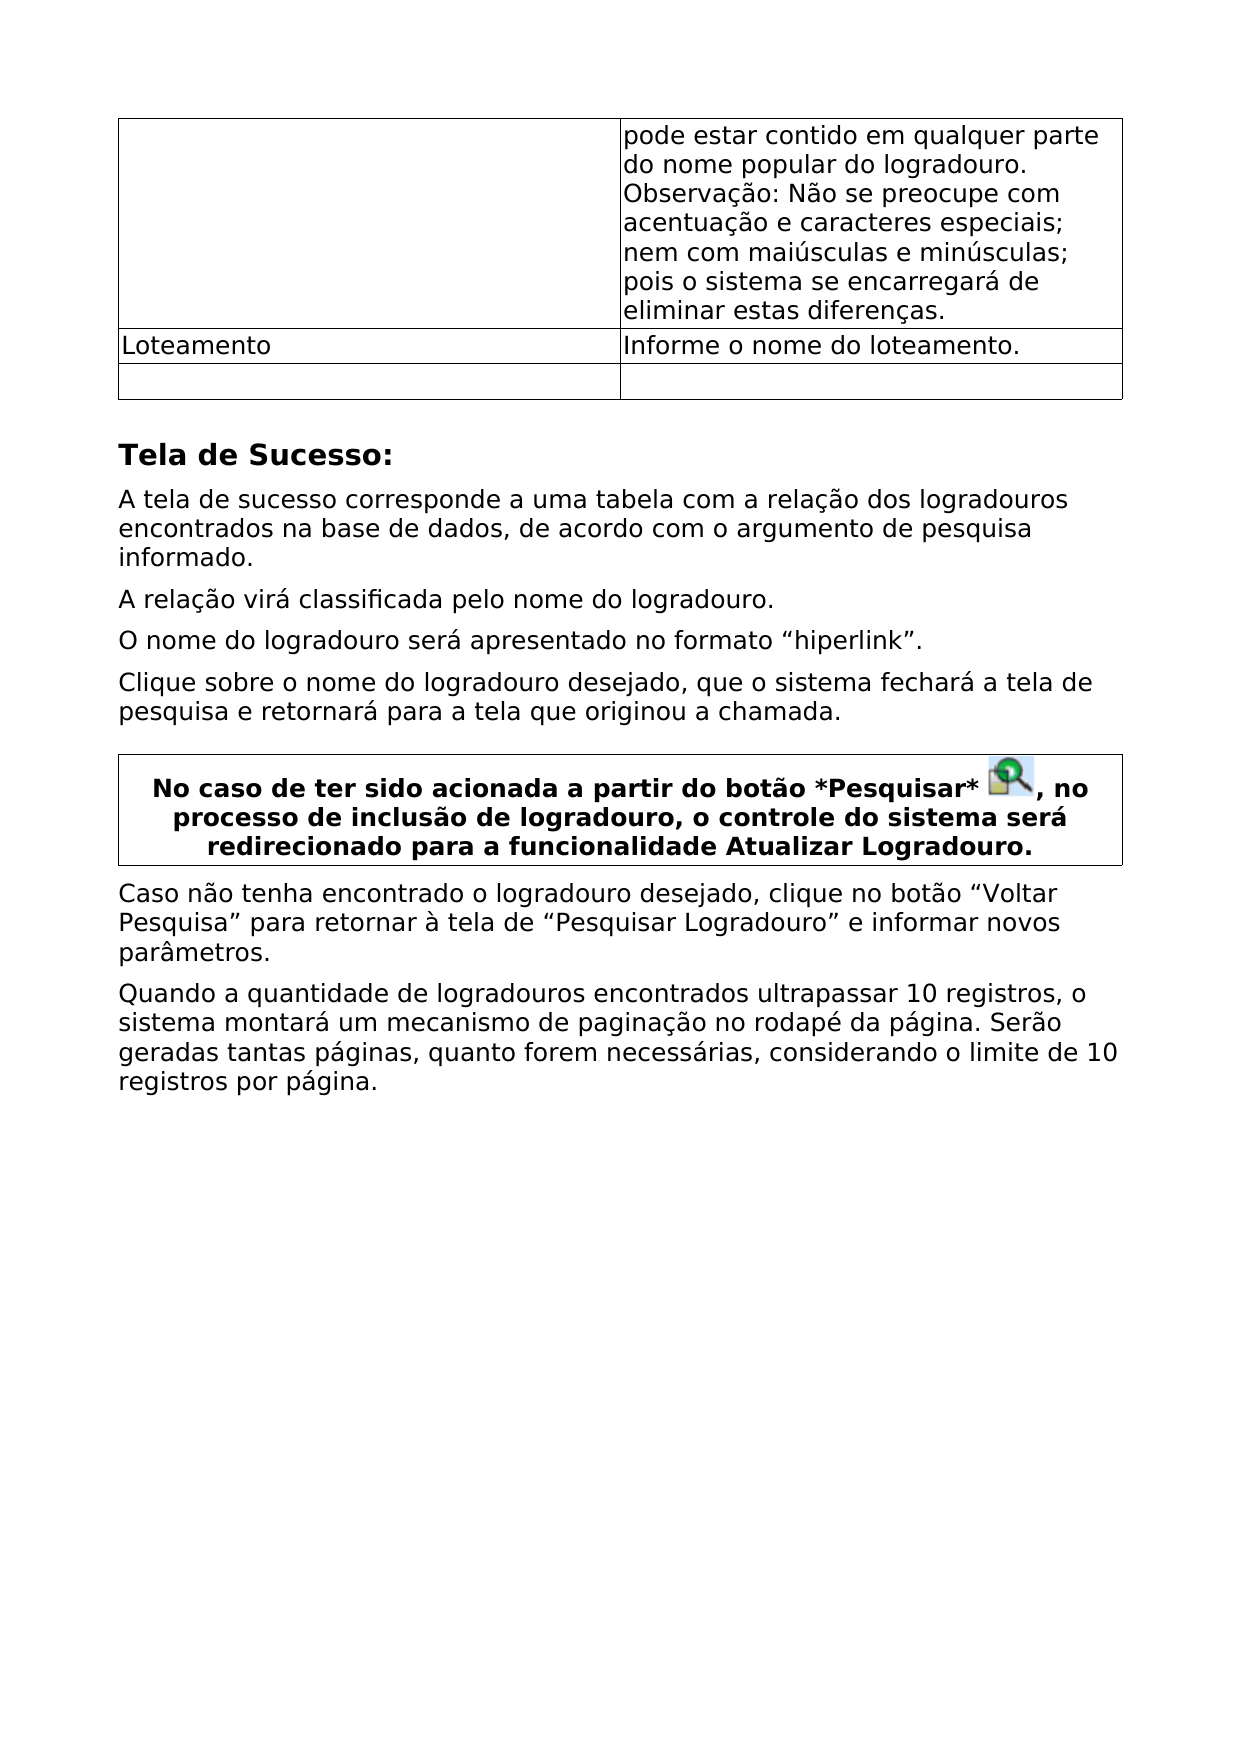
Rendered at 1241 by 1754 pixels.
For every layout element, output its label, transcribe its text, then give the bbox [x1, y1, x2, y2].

text Caso não tenha encontrado o logradouro desejado, clique no botão “Voltar Pesquisa” para retornar à tela de “Pesquisar Logradouro” e informar novos parâmetros. [118, 879, 1122, 967]
text Clique sobre o nome do logradouro desejado, que o sistema fechará a tela de pesquisa e retornará para a tela que originou a chamada. [118, 668, 1122, 726]
text Quando a quantidade de logradouros encontrados ultrapassar 10 registros, o sistema montará um mecanismo de paginação no rodapé da página. Serão geradas tantas páginas, quanto forem necessárias, considerando o limite de 10 registros por página. [118, 979, 1122, 1096]
picture [988, 756, 1036, 798]
text O nome do logradouro será apresentado no formato “hiperlink”. [118, 626, 1122, 656]
text A relação virá classificada pelo nome do logradouro. [118, 585, 1122, 614]
text A tela de sucesso corresponde a uma tabela com a relação dos logradouros encontrados na base de dados, de acordo com o argumento de pesquisa informado. [118, 485, 1122, 572]
table_cell Informe o nome do loteamento. [621, 329, 1122, 363]
table_cell Loteamento [119, 329, 620, 363]
subtitle Tela de Sucesso: [118, 438, 1122, 472]
table_cell [119, 364, 620, 398]
table_cell [621, 364, 1122, 398]
table_header pode estar contido em qualquer parte do nome popular do logradouro. Observação: Não se preocupe com acentuação e caracteres especiais; nem com maiúsculas e minúsculas; pois o sistema se encarregará de eliminar estas diferenças. [621, 119, 1122, 328]
table_header No caso de ter sido acionada a partir do botão *Pesquisar* , no processo de inclusão de logradouro, o controle do sistema será redirecionado para a funcionalidade Atualizar Logradouro. [119, 755, 1122, 864]
table_header [119, 119, 620, 328]
